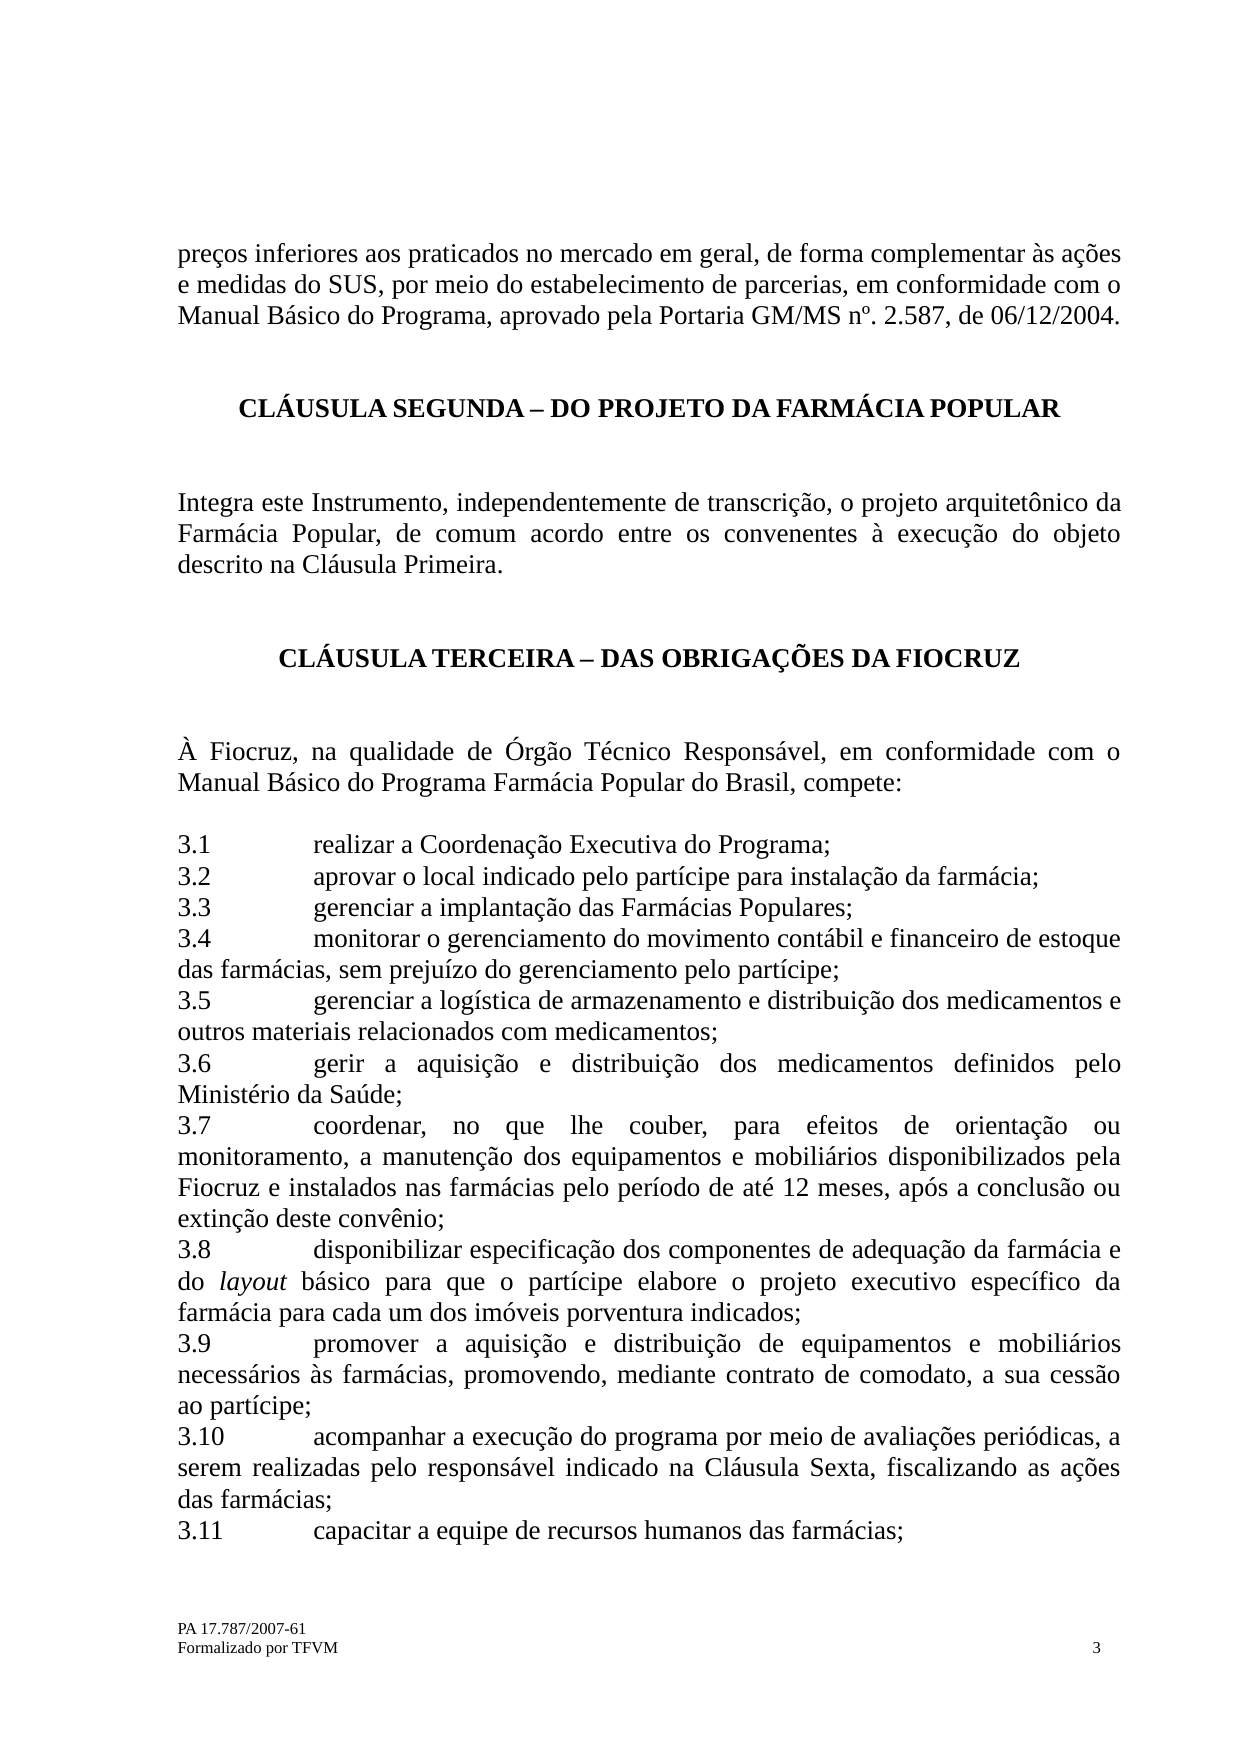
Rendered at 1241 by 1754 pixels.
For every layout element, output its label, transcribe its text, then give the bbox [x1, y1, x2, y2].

text 3.4 monitorar o gerenciamento do movimento contábil e financeiro de estoque das farmácias, sem prejuízo do gerenciamento pelo partícipe; [177, 922, 1122, 984]
text 3.11 capacitar a equipe de recursos humanos das farmácias; [177, 1514, 1122, 1545]
text Integra este Instrumento, independentemente de transcrição, o projeto arquitetônico da Farmácia Popular, de comum acordo entre os convenentes à execução do objeto descrito na Cláusula Primeira. [177, 486, 1122, 579]
text 3.3 gerenciar a implantação das Farmácias Populares; [177, 891, 1122, 922]
text À Fiocruz, na qualidade de Órgão Técnico Responsável, em conformidade com o Manual Básico do Programa Farmácia Popular do Brasil, compete: [177, 735, 1122, 797]
text 3.8 disponibilizar especificação dos componentes de adequação da farmácia e do layout básico para que o partícipe elabore o projeto executivo específico da farmácia para cada um dos imóveis porventura indicados; [177, 1233, 1122, 1327]
text preços inferiores aos praticados no mercado em geral, de forma complementar às ações e medidas do SUS, por meio do estabelecimento de parcerias, em conformidade com o Manual Básico do Programa, aprovado pela Portaria GM/MS nº. 2.587, de 06/12/2004. [177, 237, 1122, 330]
text 3.10 acompanhar a execução do programa por meio de avaliações periódicas, a serem realizadas pelo responsável indicado na Cláusula Sexta, fiscalizando as ações das farmácias; [177, 1420, 1122, 1514]
text 3.9 promover a aquisição e distribuição de equipamentos e mobiliários necessários às farmácias, promovendo, mediante contrato de comodato, a sua cessão ao partícipe; [177, 1327, 1122, 1420]
text 3.6 gerir a aquisição e distribuição dos medicamentos definidos pelo Ministério da Saúde; [177, 1047, 1122, 1109]
text 3.2 aprovar o local indicado pelo partícipe para instalação da farmácia; [177, 860, 1122, 891]
text CLÁUSULA TERCEIRA – DAS OBRIGAÇÕES DA FIOCRUZ [177, 642, 1122, 673]
text CLÁUSULA SEGUNDA – DO PROJETO DA FARMÁCIA POPULAR [177, 393, 1122, 424]
text 3.1 realizar a Coordenação Executiva do Programa; [177, 829, 1122, 860]
text 3.7 coordenar, no que lhe couber, para efeitos de orientação ou monitoramento, a manutenção dos equipamentos e mobiliários disponibilizados pela Fiocruz e instalados nas farmácias pelo período de até 12 meses, após a conclusão ou extinção deste convênio; [177, 1109, 1122, 1233]
text 3.5 gerenciar a logística de armazenamento e distribuição dos medicamentos e outros materiais relacionados com medicamentos; [177, 984, 1122, 1047]
